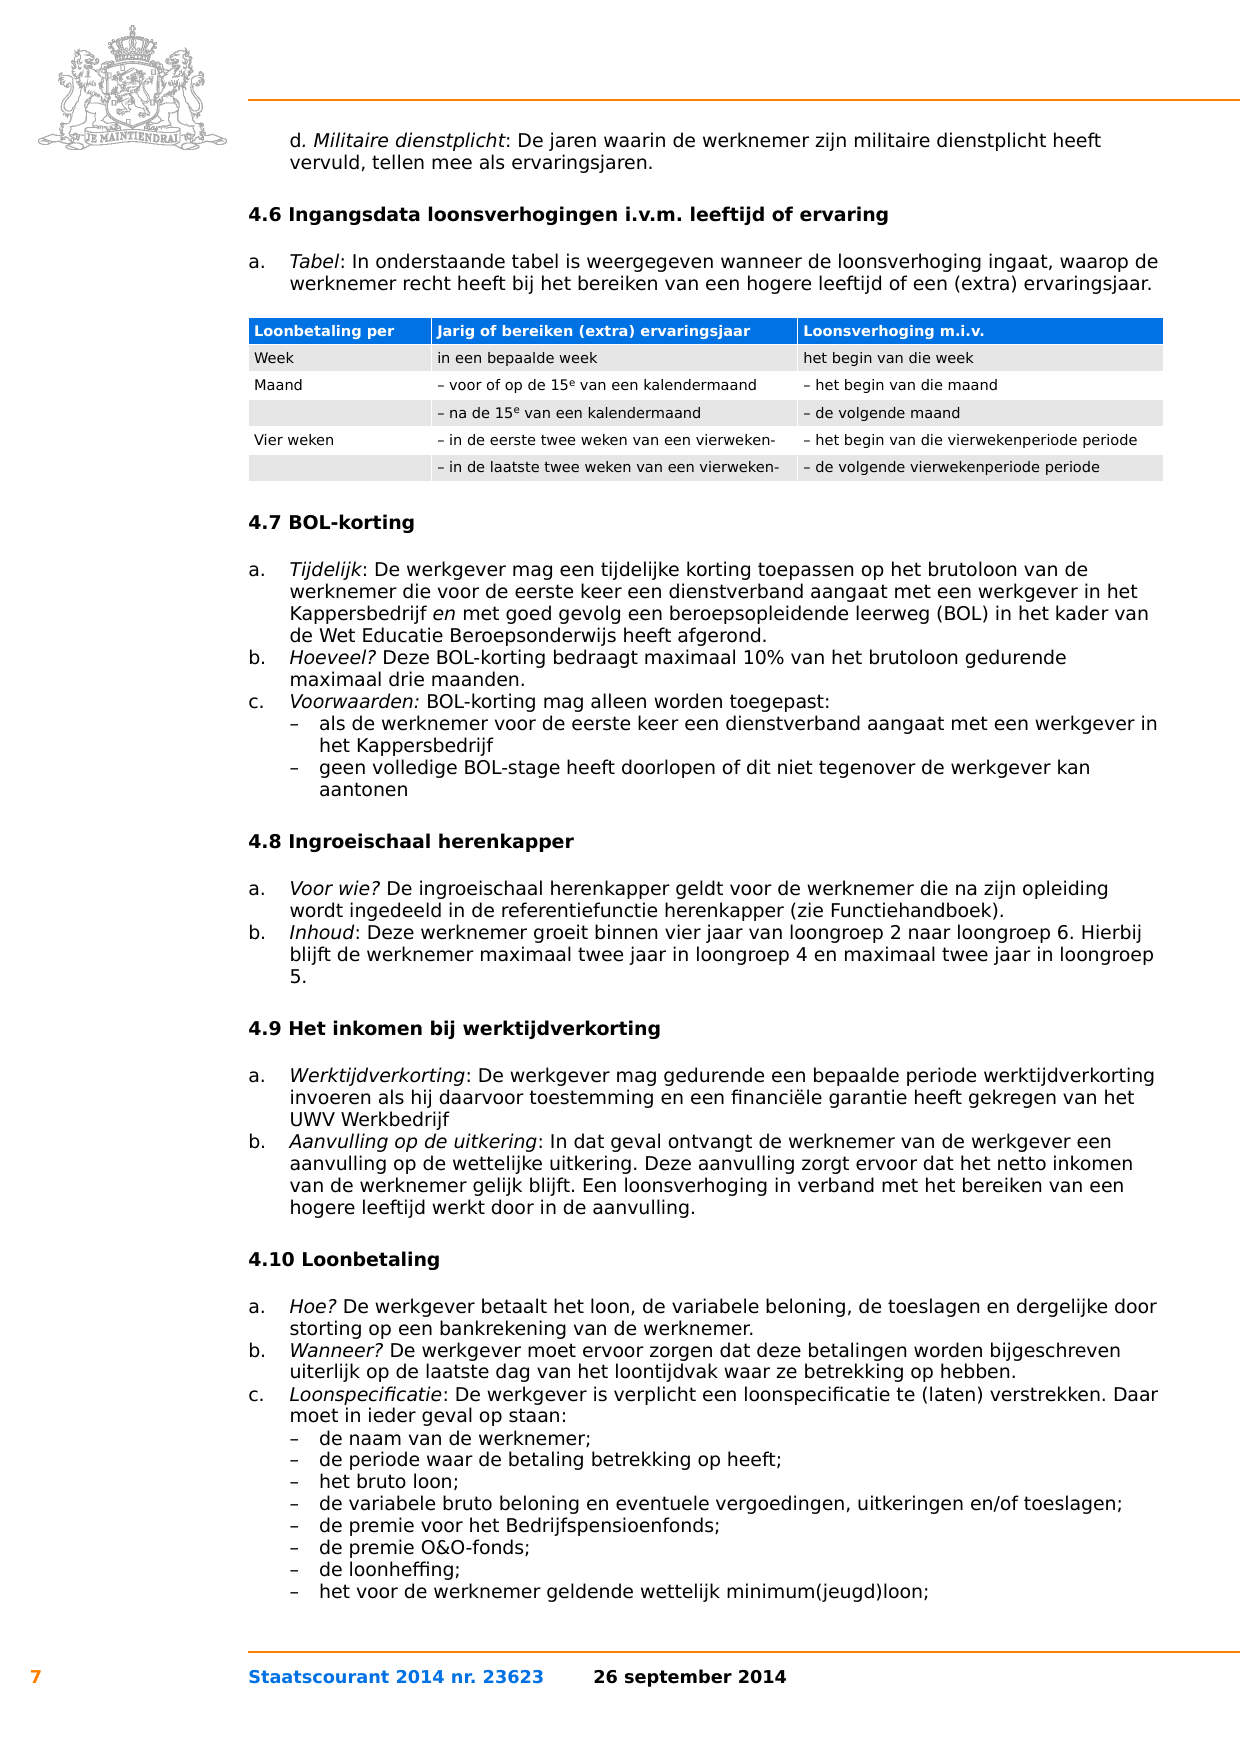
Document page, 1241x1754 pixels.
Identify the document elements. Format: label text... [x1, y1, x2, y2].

text – geen volledige BOL-stage heeft doorlopen of dit niet tegenover de werkgever kan aantonen [289, 757, 1163, 801]
text b. Aanvulling op de uitkering: In dat geval ontvangt de werknemer van de werkgever een aanvulling op de wettelijke uitkering. Deze aanvulling zorgt ervoor dat het netto inkomen van de werknemer gelijk blijft. Een loonsverhoging in verband met het bereiken van een hogere leeftijd werkt door in de aanvulling. [248, 1131, 1163, 1218]
table_cell in een bepaalde week [432, 345, 797, 371]
subtitle 4.6 Ingangsdata loonsverhogingen i.v.m. leeftijd of ervaring [248, 204, 1163, 226]
table_cell – het begin van die vierwekenperiode periode [798, 427, 1163, 454]
subtitle 4.10 Loonbetaling [248, 1248, 1163, 1271]
text d. Militaire dienstplicht: De jaren waarin de werknemer zijn militaire dienstplicht heeft vervuld, tellen mee als ervaringsjaren. [248, 130, 1163, 174]
table_cell [249, 455, 431, 481]
text – als de werknemer voor de eerste keer een dienstverband aangaat met een werkgever in het Kappersbedrijf [289, 713, 1163, 757]
text – het bruto loon; [289, 1471, 1163, 1493]
table_header Loonbetaling per [249, 318, 431, 344]
table_cell Vier weken [249, 427, 431, 454]
table_cell het begin van die week [798, 345, 1163, 371]
table_header Loonsverhoging m.i.v. [798, 318, 1163, 344]
text – de loonheffing; [289, 1559, 1163, 1581]
text a. Tabel: In onderstaande tabel is weergegeven wanneer de loonsverhoging ingaat, waarop de werknemer recht heeft bij het bereiken van een hogere leeftijd of een (extra) ervaringsjaar. [248, 251, 1163, 295]
text – de variabele bruto beloning en eventuele vergoedingen, uitkeringen en/of toeslagen; [289, 1493, 1163, 1515]
text – de premie O&O-fonds; [289, 1537, 1163, 1559]
text c. Loonspecificatie: De werkgever is verplicht een loonspecificatie te (laten) verstrekken. Daar moet in ieder geval op staan: [248, 1383, 1163, 1427]
text – de premie voor het Bedrijfspensioenfonds; [289, 1515, 1163, 1537]
subtitle 4.7 BOL-korting [248, 512, 1163, 534]
table_cell – na de 15e van een kalendermaand [432, 400, 797, 426]
table_cell – het begin van die maand [798, 373, 1163, 399]
text a. Voor wie? De ingroeischaal herenkapper geldt voor de werknemer die na zijn opleiding wordt ingedeeld in de referentiefunctie herenkapper (zie Functiehandboek). [248, 878, 1163, 922]
table_cell [249, 400, 431, 426]
text – de naam van de werknemer; [289, 1427, 1163, 1449]
table_header Jarig of bereiken (extra) ervaringsjaar [432, 318, 797, 344]
table_cell – de volgende maand [798, 400, 1163, 426]
text – het voor de werknemer geldende wettelijk minimum(jeugd)loon; [289, 1581, 1163, 1603]
table_cell – in de eerste twee weken van een vierweken- [432, 427, 797, 454]
picture [38, 25, 227, 150]
table_cell – voor of op de 15e van een kalendermaand [432, 373, 797, 399]
text c. Voorwaarden: BOL-korting mag alleen worden toegepast: [248, 691, 1163, 713]
text b. Hoeveel? Deze BOL-korting bedraagt maximaal 10% van het brutoloon gedurende maximaal drie maanden. [248, 647, 1163, 691]
text a. Hoe? De werkgever betaalt het loon, de variabele beloning, de toeslagen en dergelijke door storting op een bankrekening van de werknemer. [248, 1296, 1163, 1339]
table_cell Week [249, 345, 431, 371]
text b. Wanneer? De werkgever moet ervoor zorgen dat deze betalingen worden bijgeschreven uiterlijk op de laatste dag van het loontijdvak waar ze betrekking op hebben. [248, 1339, 1163, 1383]
table_cell – in de laatste twee weken van een vierweken- [432, 455, 797, 481]
table_cell – de volgende vierwekenperiode periode [798, 455, 1163, 481]
text – de periode waar de betaling betrekking op heeft; [289, 1449, 1163, 1471]
subtitle 4.9 Het inkomen bij werktijdverkorting [248, 1018, 1163, 1040]
text b. Inhoud: Deze werknemer groeit binnen vier jaar van loongroep 2 naar loongroep 6. Hierbij blijft de werknemer maximaal twee jaar in loongroep 4 en maximaal twee jaar in loongroep 5. [248, 922, 1163, 988]
subtitle 4.8 Ingroeischaal herenkapper [248, 831, 1163, 853]
text a. Tijdelijk: De werkgever mag een tijdelijke korting toepassen op het brutoloon van de werknemer die voor de eerste keer een dienstverband aangaat met een werkgever in het Kappersbedrijf en met goed gevolg een beroepsopleidende leerweg (BOL) in het kader van de Wet Educatie Beroepsonderwijs heeft afgerond. [248, 559, 1163, 647]
text a. Werktijdverkorting: De werkgever mag gedurende een bepaalde periode werktijdverkorting invoeren als hij daarvoor toestemming en een financiële garantie heeft gekregen van het UWV Werkbedrijf [248, 1065, 1163, 1131]
table_cell Maand [249, 373, 431, 399]
